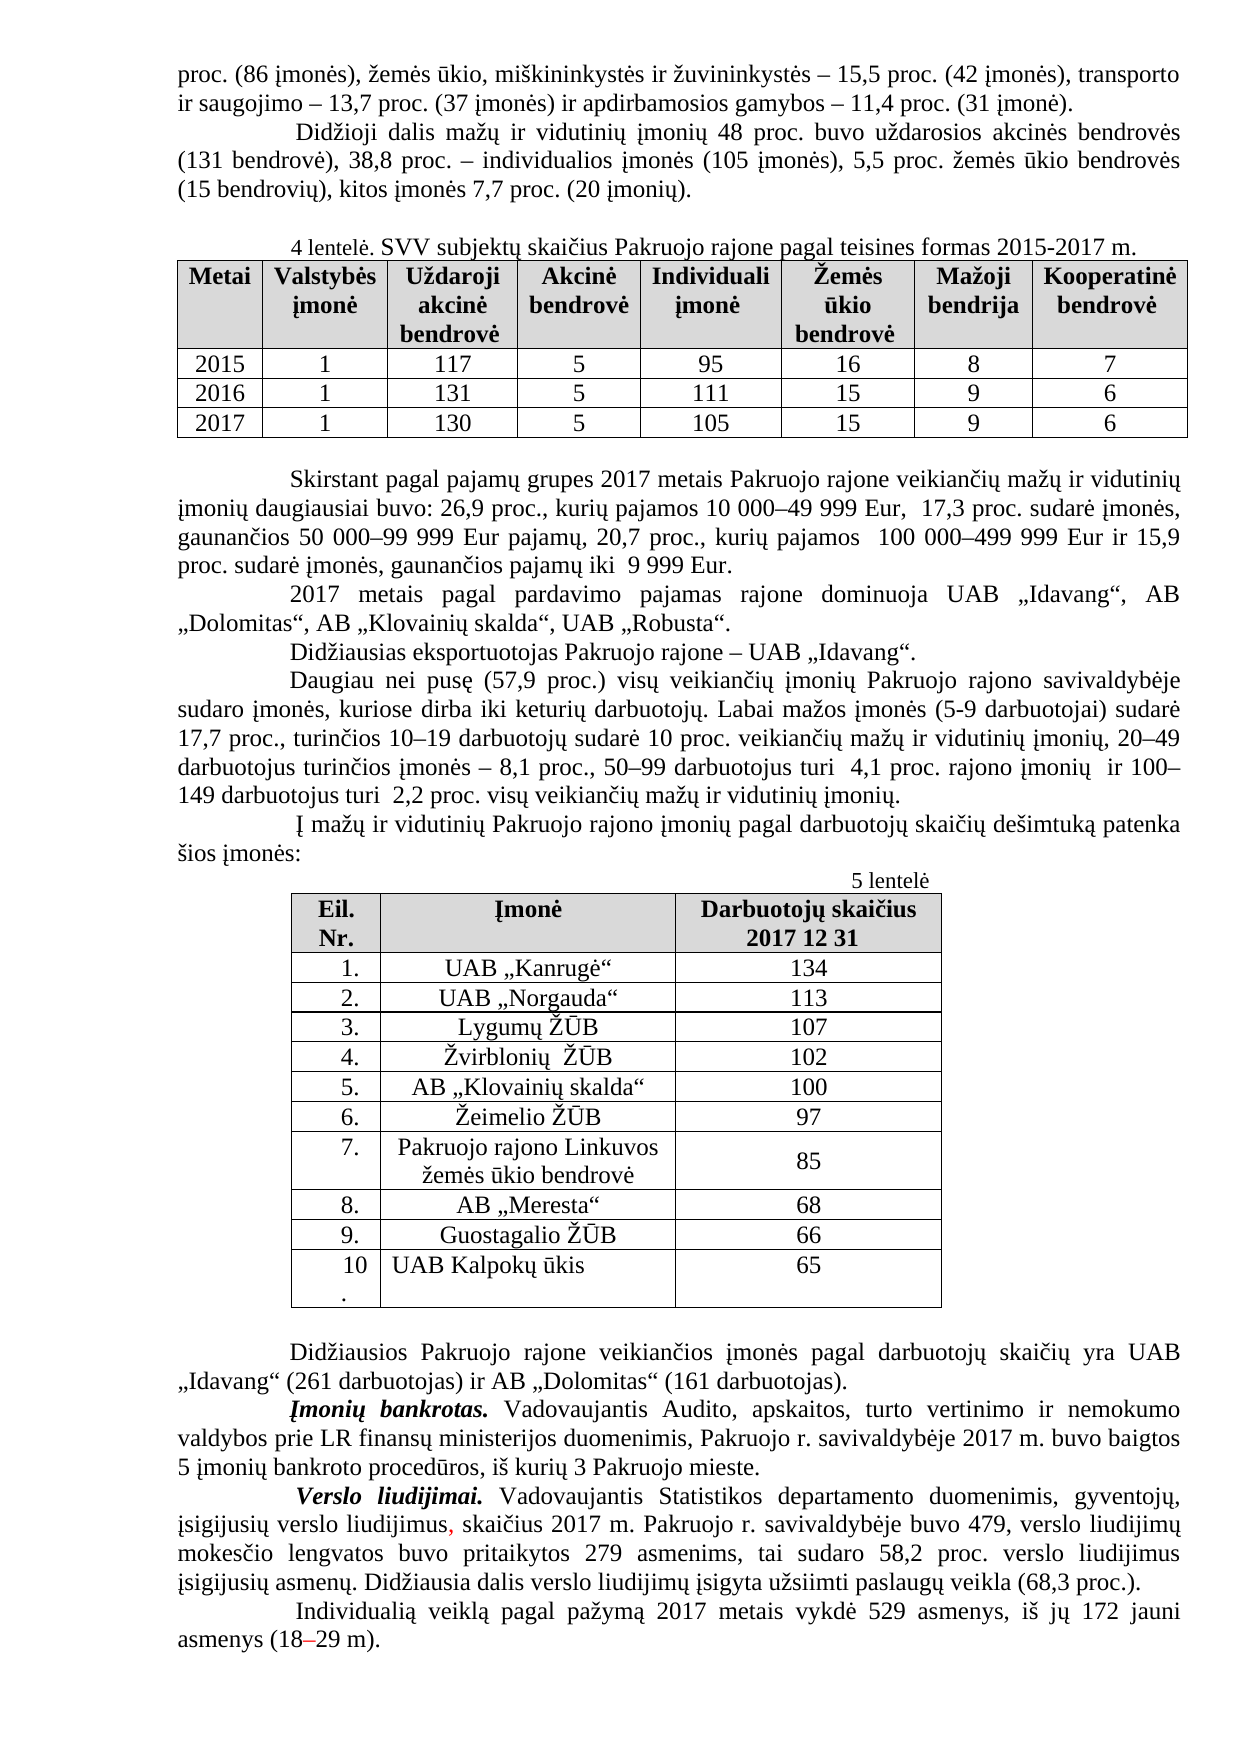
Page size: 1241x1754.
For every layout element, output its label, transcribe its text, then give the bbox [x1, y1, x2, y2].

table_header Akcinė bendrovė [518, 261, 640, 348]
table_cell Pakruojo rajono Linkuvos žemės ūkio bendrovė [381, 1132, 675, 1189]
text Skirstant pagal pajamų grupes 2017 metais Pakruojo rajone veikiančių mažų ir vidutinių įmonių daugiausiai buvo: 26,9 proc., kurių pajamos 10 000–49 999 Eur, 17,3 proc. sudarė įmonės, gaunančios 50 000–99 999 Eur pajamų, 20,7 proc., kurių pajamos 100 000–499 999 Eur ir 15,9 proc. sudarė įmonės, gaunančios pajamų iki 9 999 Eur. [177, 464, 1181, 579]
table_cell 5 [518, 408, 640, 437]
table_cell [292, 1042, 380, 1071]
table_cell [292, 1250, 380, 1307]
table_cell 113 [676, 983, 941, 1011]
table_cell 15 [782, 408, 914, 437]
table_cell UAB „Norgauda“ [381, 983, 675, 1011]
table_cell 134 [676, 953, 941, 982]
table_header Individuali įmonė [641, 261, 781, 348]
table_cell 65 [676, 1250, 941, 1307]
table_cell 68 [676, 1190, 941, 1219]
table_cell 1 [263, 408, 387, 437]
table_cell [292, 1190, 380, 1219]
table_cell [292, 983, 380, 1011]
table_cell 2015 [178, 349, 262, 377]
table_cell 15 [782, 379, 914, 407]
table_cell 97 [676, 1102, 941, 1131]
table_cell 6 [1033, 408, 1187, 437]
table_cell Lygumų ŽŪB [381, 1013, 675, 1041]
table_cell [292, 953, 380, 982]
table_cell 1 [263, 379, 387, 407]
table_cell 5 [518, 379, 640, 407]
text Didžioji dalis mažų ir vidutinių įmonių 48 proc. buvo uždarosios akcinės bendrovės (131 bendrovė), 38,8 proc. – individualios įmonės (105 įmonės), 5,5 proc. žemės ūkio bendrovės (15 bendrovių), kitos įmonės 7,7 proc. (20 įmonių). [177, 117, 1181, 203]
text Į mažų ir vidutinių Pakruojo rajono įmonių pagal darbuotojų skaičių dešimtuką patenka šios įmonės: [177, 809, 1181, 867]
text 5 lentelė [177, 867, 1181, 893]
table_cell 8 [915, 349, 1032, 377]
text 4 lentelė. SVV subjektų skaičius Pakruojo rajone pagal teisines formas 2015-2017 m. [177, 232, 1181, 260]
text Didžiausios Pakruojo rajone veikiančios įmonės pagal darbuotojų skaičių yra UAB „Idavang“ (261 darbuotojas) ir AB „Dolomitas“ (161 darbuotojas). [177, 1337, 1181, 1394]
table_cell 66 [676, 1220, 941, 1249]
text Daugiau nei pusę (57,9 proc.) visų veikiančių įmonių Pakruojo rajono savivaldybėje sudaro įmonės, kuriose dirba iki keturių darbuotojų. Labai mažos įmonės (5-9 darbuotojai) sudarė 17,7 proc., turinčios 10–19 darbuotojų sudarė 10 proc. veikiančių mažų ir vidutinių įmonių, 20–49 darbuotojus turinčios įmonės – 8,1 proc., 50–99 darbuotojus turi 4,1 proc. rajono įmonių ir 100–149 darbuotojus turi 2,2 proc. visų veikiančių mažų ir vidutinių įmonių. [177, 666, 1181, 809]
table_cell 102 [676, 1042, 941, 1071]
table_cell 100 [676, 1072, 941, 1101]
text 2017 metais pagal pardavimo pajamas rajone dominuoja UAB „Idavang“, AB „Dolomitas“, AB „Klovainių skalda“, UAB „Robusta“. [177, 579, 1181, 637]
text Įmonių bankrotas. Vadovaujantis Audito, apskaitos, turto vertinimo ir nemokumo valdybos prie LR finansų ministerijos duomenimis, Pakruojo r. savivaldybėje 2017 m. buvo baigtos 5 įmonių bankroto procedūros, iš kurių 3 Pakruojo mieste. [177, 1394, 1181, 1481]
table_cell [292, 1220, 380, 1249]
table_header Mažoji bendrija [915, 261, 1032, 348]
table_cell [292, 1102, 380, 1131]
text Verslo liudijimai. Vadovaujantis Statistikos departamento duomenimis, gyventojų, įsigijusių verslo liudijimus, skaičius 2017 m. Pakruojo r. savivaldybėje buvo 479, verslo liudijimų mokesčio lengvatos buvo pritaikytos 279 asmenims, tai sudaro 58,2 proc. verslo liudijimus įsigijusių asmenų. Didžiausia dalis verslo liudijimų įsigyta užsiimti paslaugų veikla (68,3 proc.). [177, 1481, 1181, 1596]
table_cell AB „Klovainių skalda“ [381, 1072, 675, 1101]
table_header Eil. Nr. [292, 894, 380, 952]
table_header Darbuotojų skaičius 2017 12 31 [676, 894, 941, 952]
table_cell 130 [388, 408, 517, 437]
table_cell 107 [676, 1013, 941, 1041]
table_cell [292, 1013, 380, 1041]
table_cell 85 [676, 1132, 941, 1189]
table_cell 117 [388, 349, 517, 377]
table_cell 9 [915, 408, 1032, 437]
table_header Žemės ūkio bendrovė [782, 261, 914, 348]
text Individualią veiklą pagal pažymą 2017 metais vykdė 529 asmenys, iš jų 172 jauni asmenys (18–29 m). [177, 1596, 1181, 1653]
text Didžiausias eksportuotojas Pakruojo rajone – UAB „Idavang“. [177, 637, 1181, 666]
table_cell 131 [388, 379, 517, 407]
table_cell 1 [263, 349, 387, 377]
table_cell UAB Kalpokų ūkis [381, 1250, 675, 1307]
table_cell 16 [782, 349, 914, 377]
table_cell 2016 [178, 379, 262, 407]
table_cell 105 [641, 408, 781, 437]
table_cell 111 [641, 379, 781, 407]
table_header Metai [178, 261, 262, 348]
table_cell 5 [518, 349, 640, 377]
table_cell UAB „Kanrugė“ [381, 953, 675, 982]
table_header Valstybės įmonė [263, 261, 387, 348]
table_cell Guostagalio ŽŪB [381, 1220, 675, 1249]
table_cell Žeimelio ŽŪB [381, 1102, 675, 1131]
table_cell 7 [1033, 349, 1187, 377]
table_cell [292, 1132, 380, 1189]
table_cell AB „Meresta“ [381, 1190, 675, 1219]
text proc. (86 įmonės), žemės ūkio, miškininkystės ir žuvininkystės – 15,5 proc. (42 įmonės), transporto ir saugojimo – 13,7 proc. (37 įmonės) ir apdirbamosios gamybos – 11,4 proc. (31 įmonė). [177, 59, 1181, 117]
table_cell 95 [641, 349, 781, 377]
table_header Uždaroji akcinė bendrovė [388, 261, 517, 348]
table_cell 6 [1033, 379, 1187, 407]
table_cell Žvirblonių ŽŪB [381, 1042, 675, 1071]
table_cell 9 [915, 379, 1032, 407]
table_header Kooperatinė bendrovė [1033, 261, 1187, 348]
table_cell [292, 1072, 380, 1101]
table_header Įmonė [381, 894, 675, 952]
table_cell 2017 [178, 408, 262, 437]
